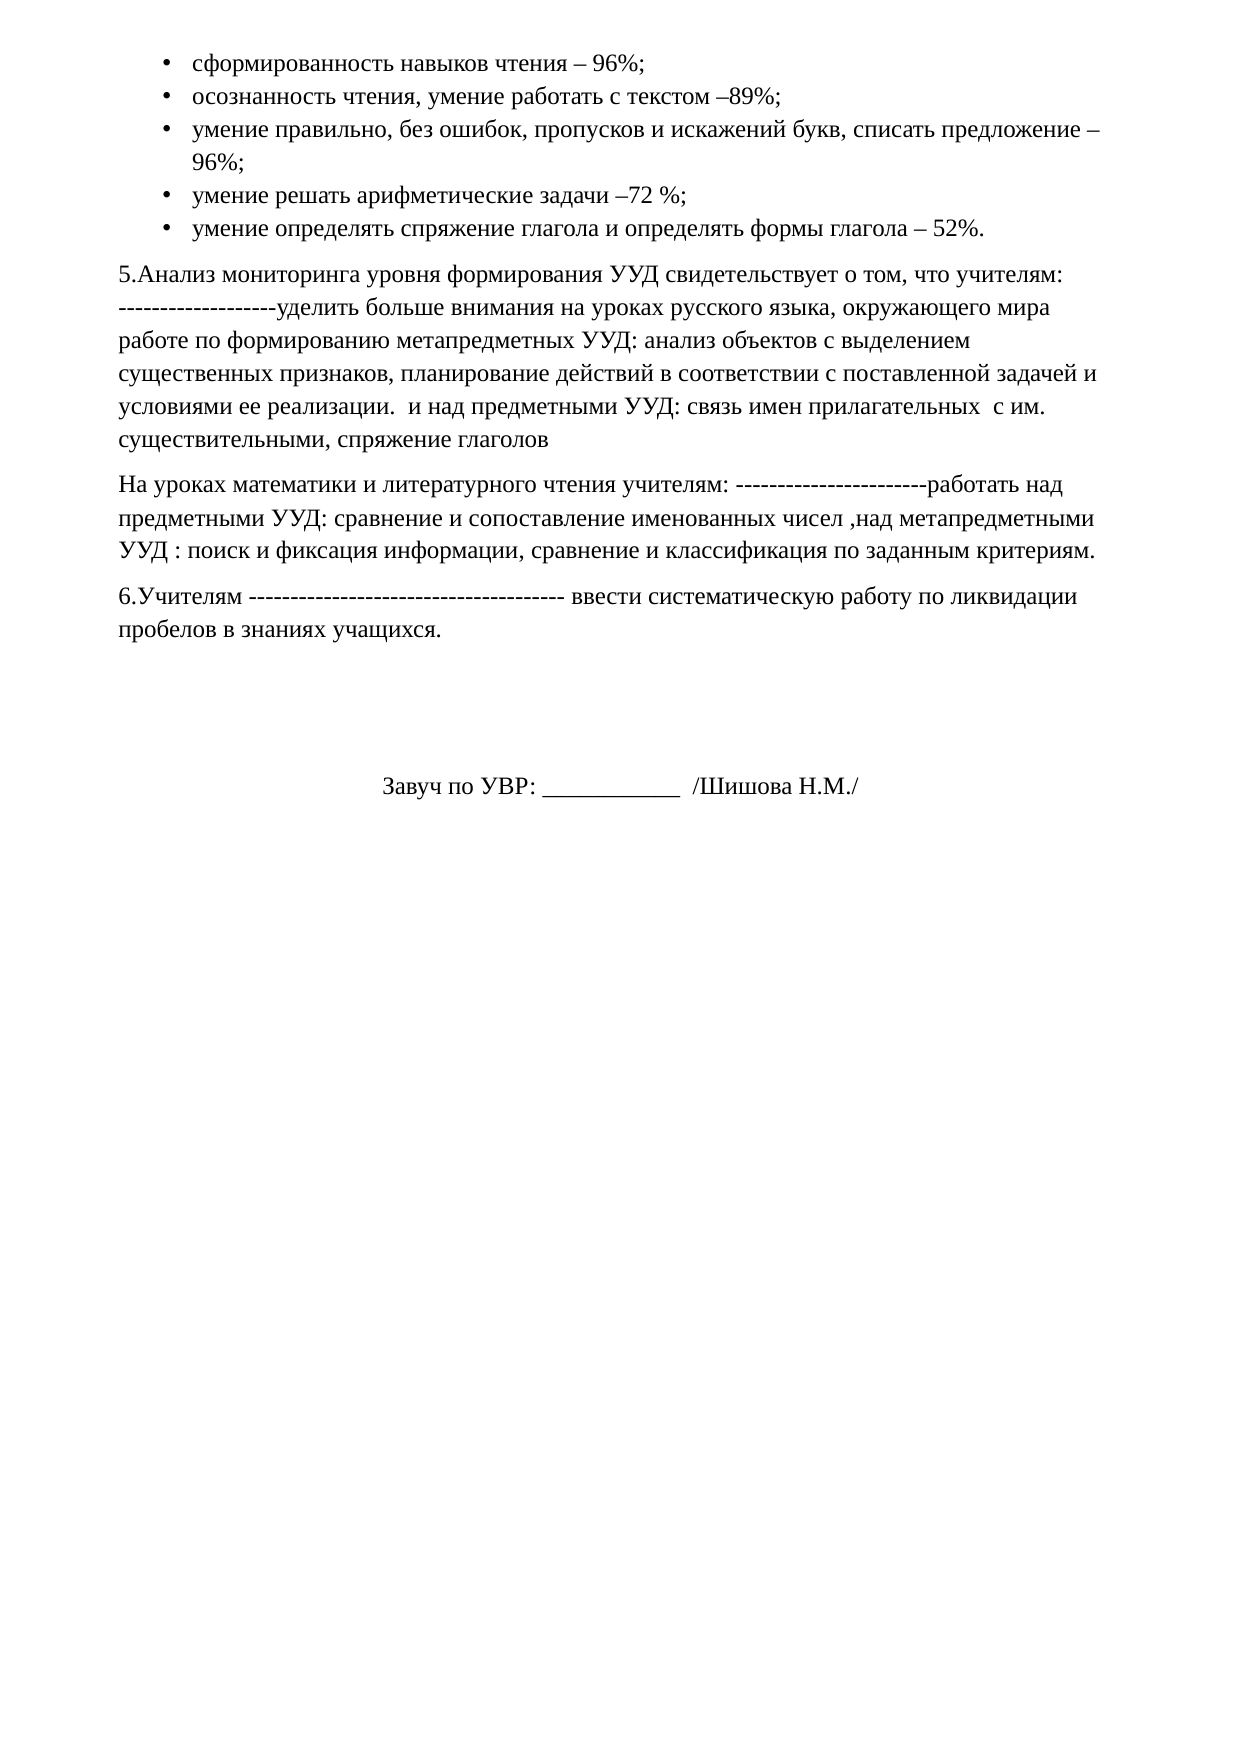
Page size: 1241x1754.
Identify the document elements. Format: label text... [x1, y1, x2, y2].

list осознанность чтения, умение работать с текстом –89%; [162, 81, 1122, 110]
text На уроках математики и литературного чтения учителям: -----------------------работать над предметными УУД: сравнение и сопоставление именованных чисел ,над метапредметными УУД : поиск и фиксация информации, сравнение и классификация по заданным критериям. [118, 469, 1122, 564]
text 6.Учителям -------------------------------------- ввести систематическую работу по ликвидации пробелов в знаниях учащихся. [118, 581, 1122, 643]
text 5.Анализ мониторинга уровня формирования УУД свидетельствует о том, что учителям: -------------------уделить больше внимания на уроках русского языка, окружающего мира работе по формированию метапредметных УУД: анализ объектов с выделением существенных признаков, планирование действий в соответствии с поставленной задачей и условиями ее реализации. и над предметными УУД: связь имен прилагательных с им. существительными, спряжение глаголов [118, 259, 1122, 453]
text Завуч по УВР: ___________ /Шишова Н.М./ [118, 771, 1122, 800]
list умение правильно, без ошибок, пропусков и искажений букв, списать предложение – 96%; [162, 114, 1122, 176]
list сформированность навыков чтения – 96%; [162, 48, 1122, 77]
list умение определять спряжение глагола и определять формы глагола – 52%. [162, 213, 1122, 242]
list умение решать арифметические задачи –72 %; [162, 180, 1122, 209]
